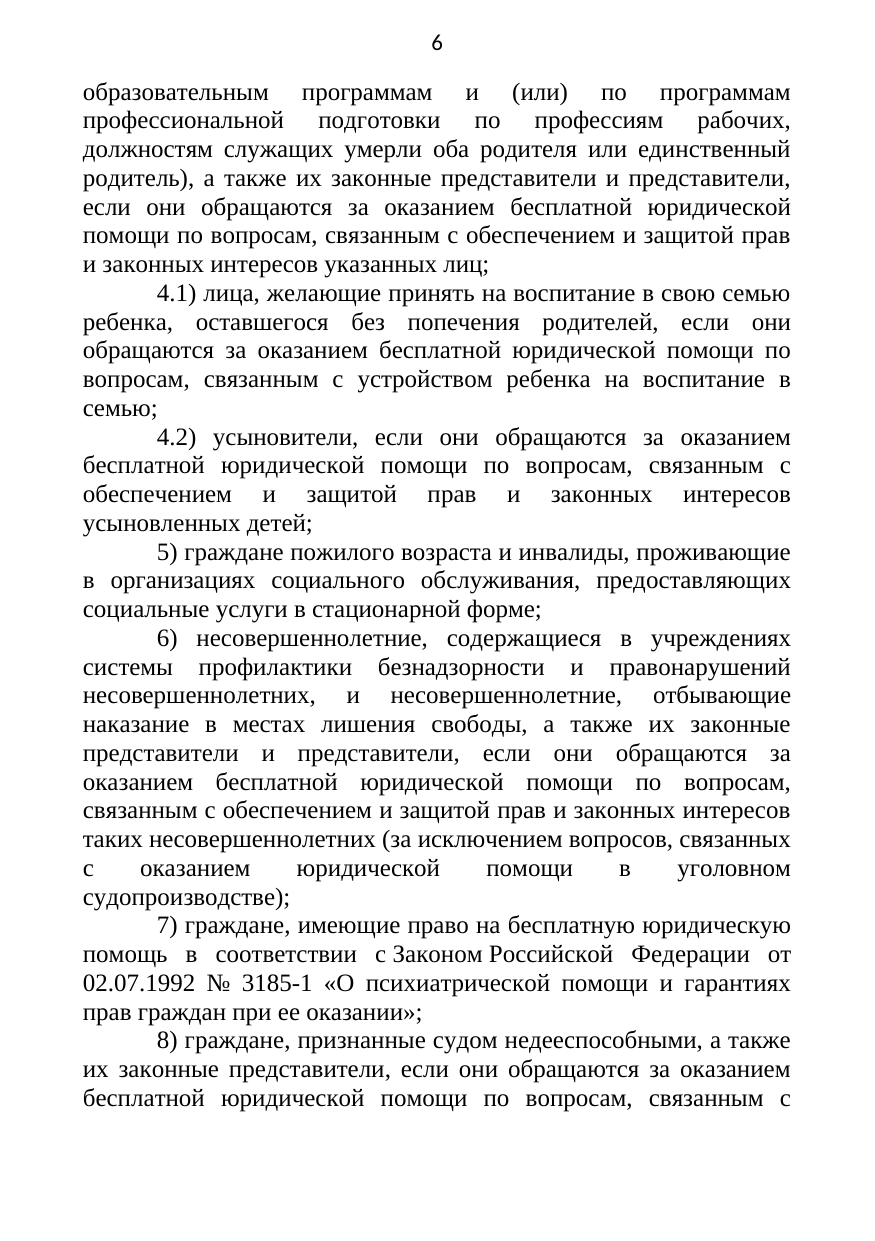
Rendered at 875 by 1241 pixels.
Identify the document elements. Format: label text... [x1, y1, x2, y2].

text 6) несовершеннолетние, содержащиеся в учреждениях системы профилактики безнадзорности и правонарушений несовершеннолетних, и несовершеннолетние, отбывающие наказание в местах лишения свободы, а также их законные представители и представители, если они обращаются за оказанием бесплатной юридической помощи по вопросам, связанным с обеспечением и защитой прав и законных интересов таких несовершеннолетних (за исключением вопросов, связанных с оказанием юридической помощи в уголовном судопроизводстве); [83, 623, 791, 911]
text 8) граждане, признанные судом недееспособными, а также их законные представители, если они обращаются за оказанием бесплатной юридической помощи по вопросам, связанным с [83, 1026, 791, 1112]
text 7) граждане, имеющие право на бесплатную юридическую помощь в соответствии с Законом Российской Федерации от 02.07.1992 № 3185-1 «О психиатрической помощи и гарантиях прав граждан при ее оказании»; [83, 911, 791, 1026]
text 5) граждане пожилого возраста и инвалиды, проживающие в организациях социального обслуживания, предоставляющих социальные услуги в стационарной форме; [83, 537, 791, 623]
text 4.2) усыновители, если они обращаются за оказанием бесплатной юридической помощи по вопросам, связанным с обеспечением и защитой прав и законных интересов усыновленных детей; [83, 422, 791, 537]
text 4.1) лица, желающие принять на воспитание в свою семью ребенка, оставшегося без попечения родителей, если они обращаются за оказанием бесплатной юридической помощи по вопросам, связанным с устройством ребенка на воспитание в семью; [83, 278, 791, 422]
text образовательным программам и (или) по программам профессиональной подготовки по профессиям рабочих, должностям служащих умерли оба родителя или единственный родитель), а также их законные представители и представители, если они обращаются за оказанием бесплатной юридической помощи по вопросам, связанным с обеспечением и защитой прав и законных интересов указанных лиц; [83, 77, 791, 278]
